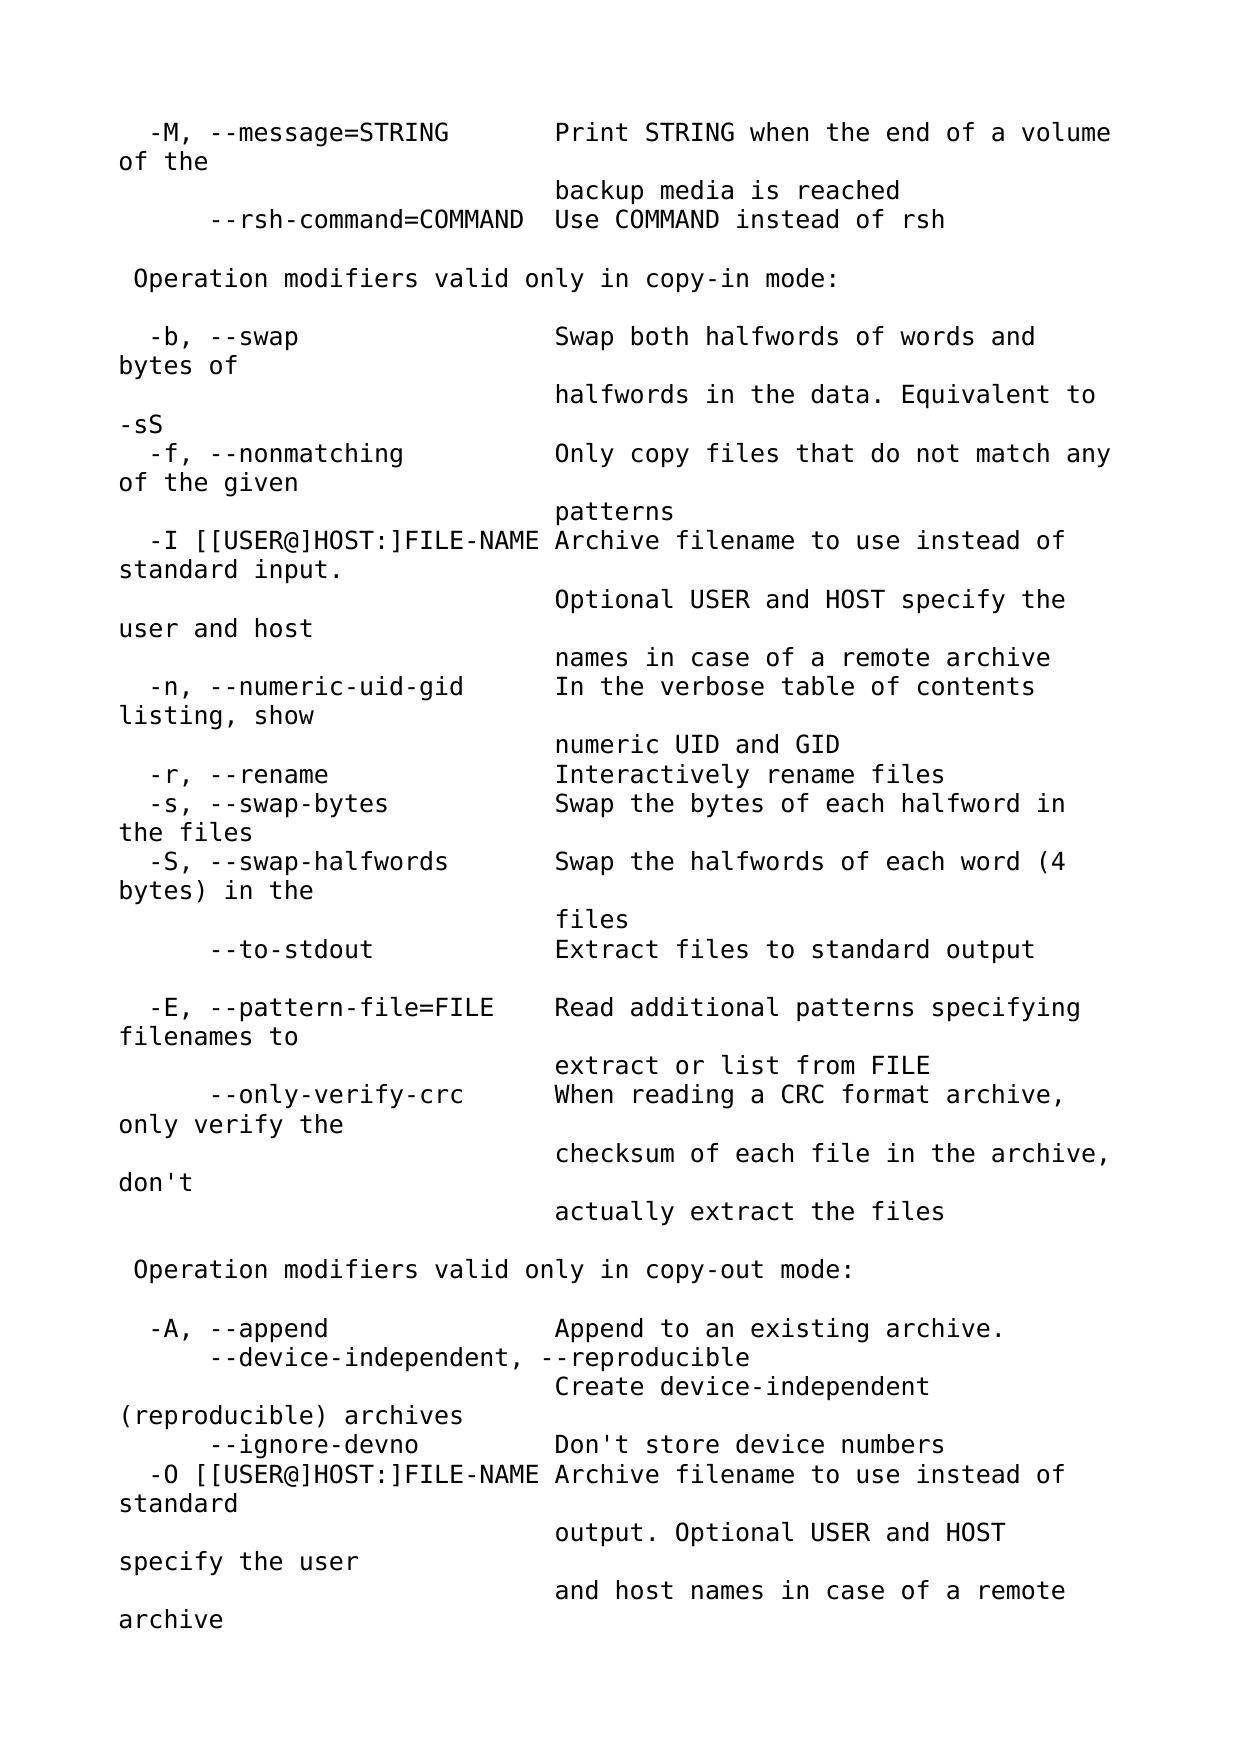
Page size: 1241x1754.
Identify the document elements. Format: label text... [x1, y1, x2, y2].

text -M, --message=STRING Print STRING when the end of a volume of the backup media is reached --rsh-command=COMMAND Use COMMAND instead of rsh Operation modifiers valid only in copy-in mode: -b, --swap Swap both halfwords of words and bytes of halfwords in the data. Equivalent to -sS -f, --nonmatching Only copy files that do not match any of the given patterns -I [[USER@]HOST:]FILE-NAME Archive filename to use instead of standard input. Optional USER and HOST specify the user and host names in case of a remote archive -n, --numeric-uid-gid In the verbose table of contents listing, show numeric UID and GID -r, --rename Interactively rename files -s, --swap-bytes Swap the bytes of each halfword in the files -S, --swap-halfwords Swap the halfwords of each word (4 bytes) in the files --to-stdout Extract files to standard output -E, --pattern-file=FILE Read additional patterns specifying filenames to extract or list from FILE --only-verify-crc When reading a CRC format archive, only verify the checksum of each file in the archive, don't actually extract the files Operation modifiers valid only in copy-out mode: -A, --append Append to an existing archive. --device-independent, --reproducible Create device-independent (reproducible) archives --ignore-devno Don't store device numbers -O [[USER@]HOST:]FILE-NAME Archive filename to use instead of standard output. Optional USER and HOST specify the user and host names in case of a remote archive [118, 118, 1122, 1635]
